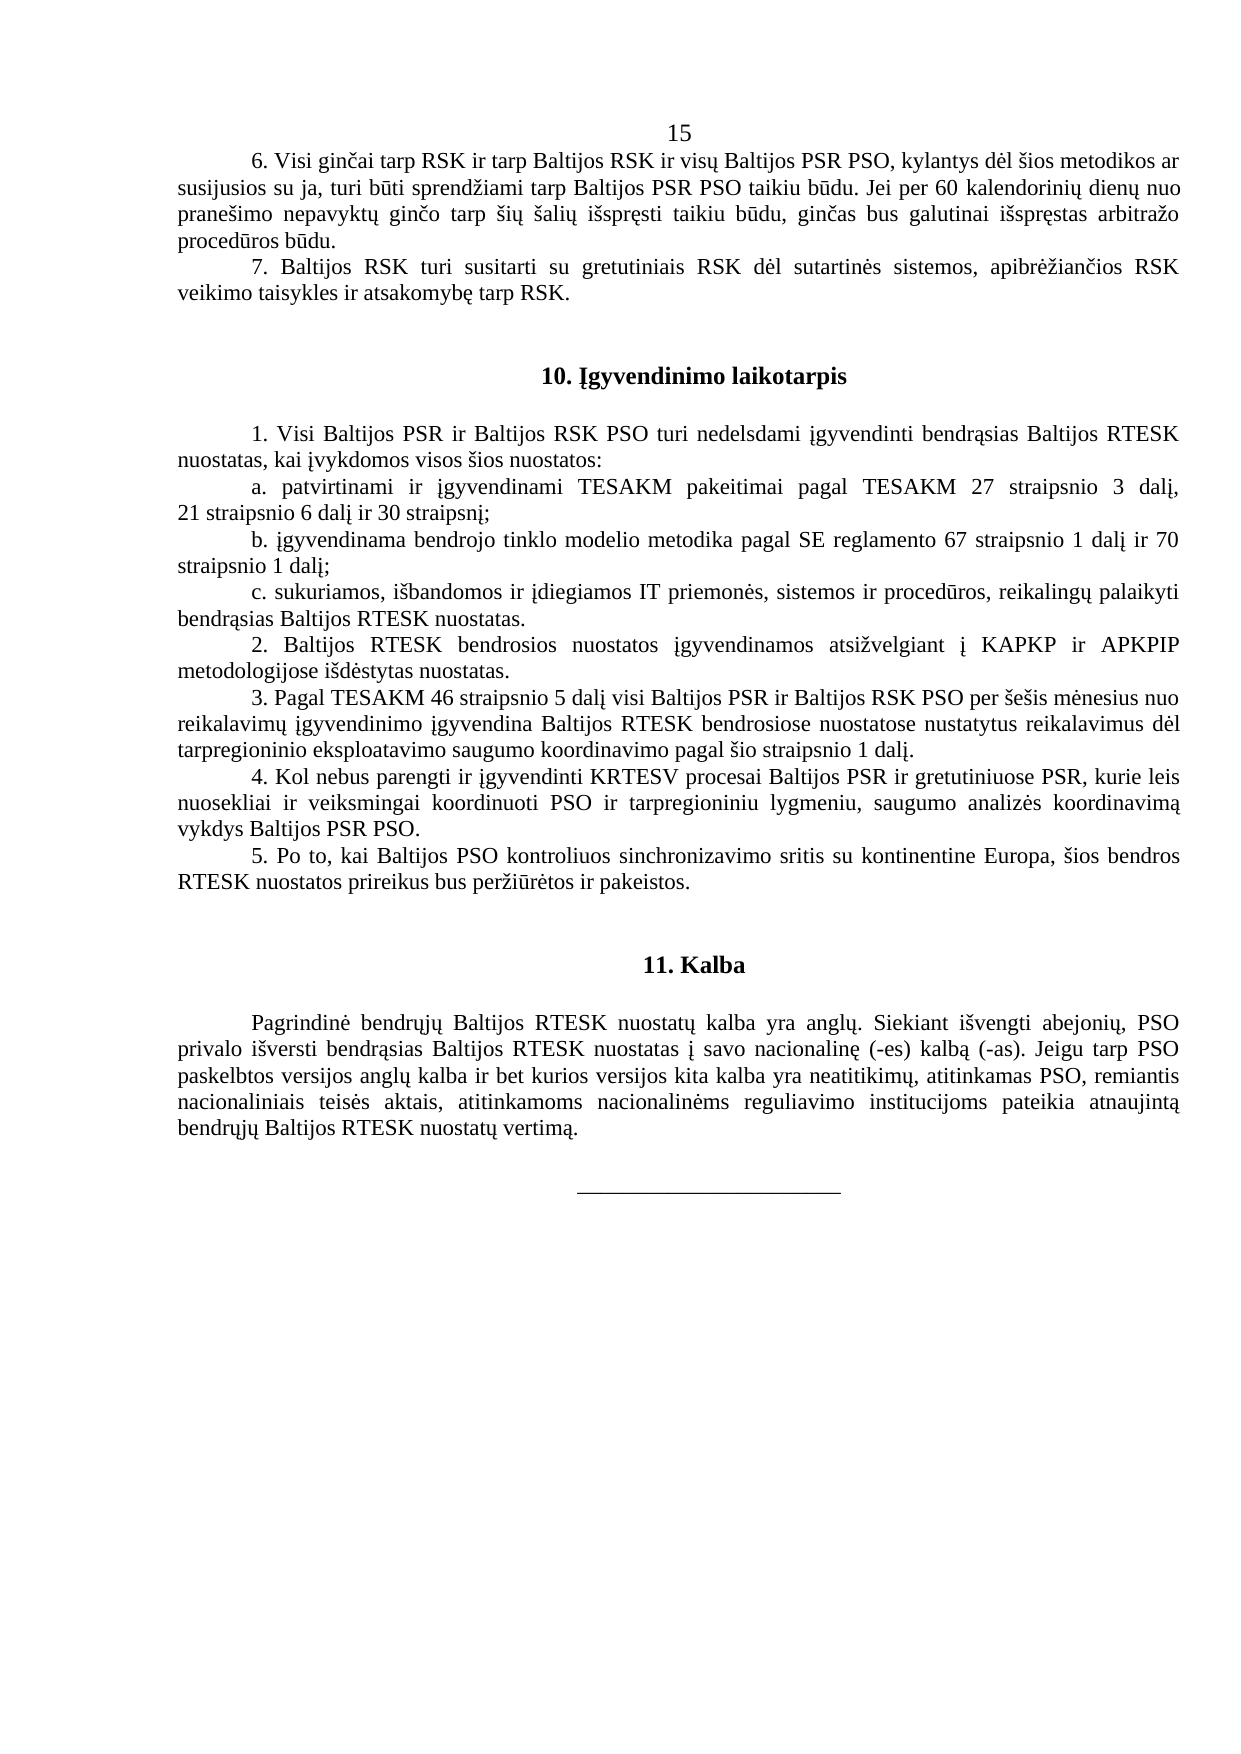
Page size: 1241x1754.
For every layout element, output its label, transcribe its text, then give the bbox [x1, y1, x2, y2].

text 7. Baltijos RSK turi susitarti su gretutiniais RSK dėl sutartinės sistemos, apibrėžiančios RSK veikimo taisykles ir atsakomybę tarp RSK. [177, 253, 1181, 306]
text c. sukuriamos, išbandomos ir įdiegiamos IT priemonės, sistemos ir procedūros, reikalingų palaikyti bendrąsias Baltijos RTESK nuostatas. [177, 578, 1181, 631]
text 6. Visi ginčai tarp RSK ir tarp Baltijos RSK ir visų Baltijos PSR PSO, kylantys dėl šios metodikos ar susijusios su ja, turi būti sprendžiami tarp Baltijos PSR PSO taikiu būdu. Jei per 60 kalendorinių dienų nuo pranešimo nepavyktų ginčo tarp šių šalių išspręsti taikiu būdu, ginčas bus galutinai išspręstas arbitražo procedūros būdu. [177, 148, 1181, 253]
text 4. Kol nebus parengti ir įgyvendinti KRTESV procesai Baltijos PSR ir gretutiniuose PSR, kurie leis nuosekliai ir veiksmingai koordinuoti PSO ir tarpregioniniu lygmeniu, saugumo analizės koordinavimą vykdys Baltijos PSR PSO. [177, 763, 1181, 842]
text 1. Visi Baltijos PSR ir Baltijos RSK PSO turi nedelsdami įgyvendinti bendrąsias Baltijos RTESK nuostatas, kai įvykdomos visos šios nuostatos: [177, 420, 1181, 473]
text 3. Pagal TESAKM 46 straipsnio 5 dalį visi Baltijos PSR ir Baltijos RSK PSO per šešis mėnesius nuo reikalavimų įgyvendinimo įgyvendina Baltijos RTESK bendrosiose nuostatose nustatytus reikalavimus dėl tarpregioninio eksploatavimo saugumo koordinavimo pagal šio straipsnio 1 dalį. [177, 684, 1181, 763]
text _______________________ [177, 1169, 1181, 1196]
text 5. Po to, kai Baltijos PSO kontroliuos sinchronizavimo sritis su kontinentine Europa, šios bendros RTESK nuostatos prireikus bus peržiūrėtos ir pakeistos. [177, 842, 1181, 894]
text Pagrindinė bendrųjų Baltijos RTESK nuostatų kalba yra anglų. Siekiant išvengti abejonių, PSO privalo išversti bendrąsias Baltijos RTESK nuostatas į savo nacionalinę (-es) kalbą (-as). Jeigu tarp PSO paskelbtos versijos anglų kalba ir bet kurios versijos kita kalba yra neatitikimų, atitinkamas PSO, remiantis nacionaliniais teisės aktais, atitinkamoms nacionalinėms reguliavimo institucijoms pateikia atnaujintą bendrųjų Baltijos RTESK nuostatų vertimą. [177, 1009, 1181, 1141]
text b. įgyvendinama bendrojo tinklo modelio metodika pagal SE reglamento 67 straipsnio 1 dalį ir 70 straipsnio 1 dalį; [177, 526, 1181, 578]
text 2. Baltijos RTESK bendrosios nuostatos įgyvendinamos atsižvelgiant į KAPKP ir APKPIP metodologijose išdėstytas nuostatas. [177, 631, 1181, 684]
text 11. Kalba [177, 950, 1181, 978]
text 10. Įgyvendinimo laikotarpis [177, 361, 1181, 389]
text a. patvirtinami ir įgyvendinami TESAKM pakeitimai pagal TESAKM 27 straipsnio 3 dalį, 21 straipsnio 6 dalį ir 30 straipsnį; [177, 473, 1181, 526]
